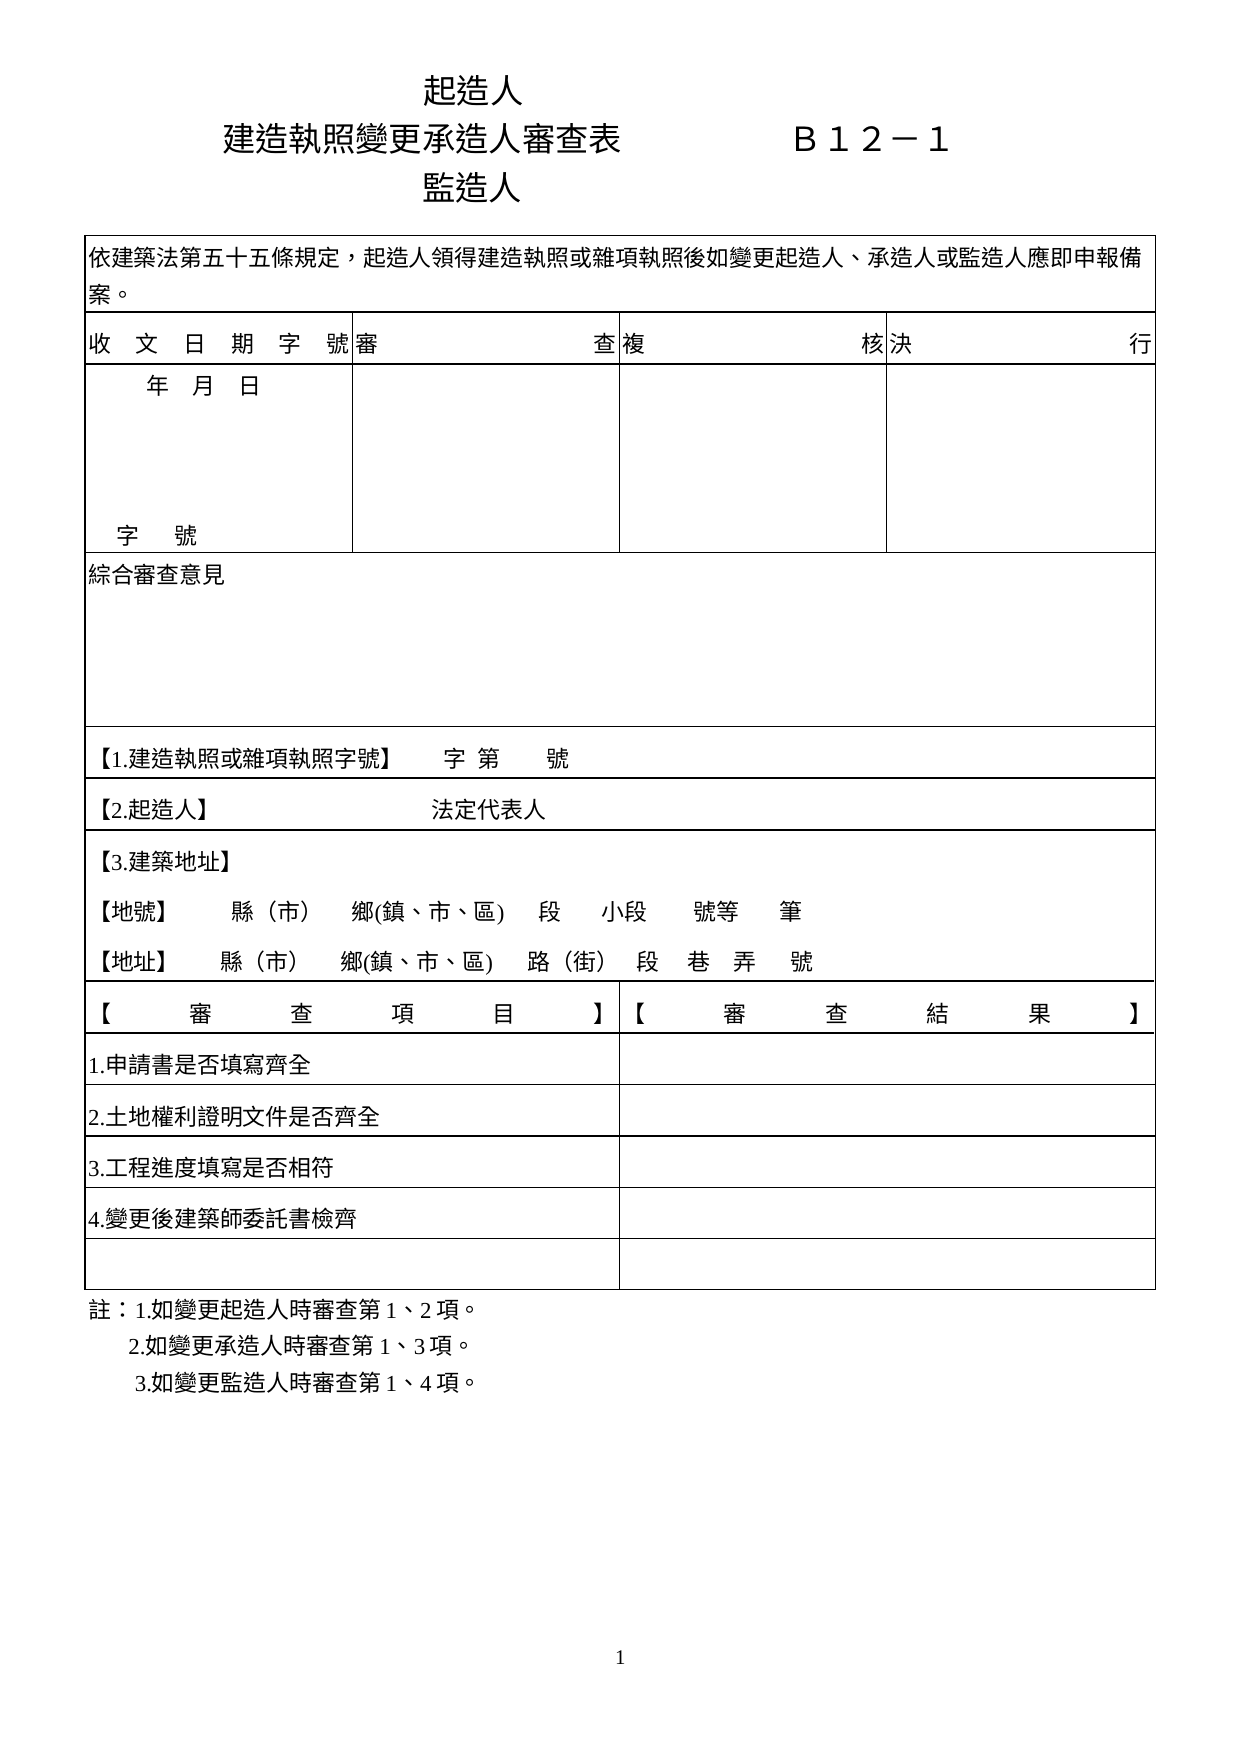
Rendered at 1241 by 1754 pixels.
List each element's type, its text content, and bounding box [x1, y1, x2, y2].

table_cell [620, 1032, 1155, 1083]
text 監造人 [89, 161, 1152, 210]
text 註：1.如變更起造人時審查第1、2項。 [89, 1290, 1152, 1326]
text 建造執照變更承造人審查表 Ｂ１２－１ [89, 113, 1152, 161]
table_cell 決行 [887, 313, 1155, 363]
table_cell 【審查結果】 [620, 980, 1155, 1032]
table_cell 1.申請書是否填寫齊全 [86, 1034, 619, 1083]
table_cell 複核 [620, 313, 886, 363]
table_cell 年 月 日 字 號 [86, 365, 352, 552]
table_cell 【2.起造人】 法定代表人 [86, 779, 1155, 829]
table_cell [620, 1085, 1155, 1135]
table_cell [620, 1239, 1155, 1289]
table_header 依建築法第五十五條規定，起造人領得建造執照或雜項執照後如變更起造人、承造人或監造人應即申報備案。 [86, 236, 1155, 311]
text 起造人 [89, 65, 1152, 113]
text 2.如變更承造人時審查第1、3項。 [89, 1326, 1152, 1361]
table_cell [620, 365, 886, 552]
table_cell [620, 1137, 1155, 1187]
table_cell 綜合審查意見 [86, 553, 1155, 726]
text 3.如變更監造人時審查第1、4項。 [89, 1361, 1152, 1399]
table_cell 審查 [353, 313, 619, 363]
table_cell 收文日期字號 [86, 313, 352, 363]
table_cell [620, 1188, 1155, 1238]
table_cell 3.工程進度填寫是否相符 [86, 1137, 619, 1187]
table_cell 【3.建築地址】 【地號】 縣（市） 鄉(鎮、市、區) 段 小段 號等 筆 【地址】 縣（市） 鄉(鎮、市、區) 路（街） 段 巷 弄 號 [86, 831, 1155, 980]
table_cell [86, 1239, 619, 1289]
table_cell 【審查項目】 [86, 982, 619, 1032]
table_cell [887, 365, 1155, 552]
table_cell [353, 365, 619, 552]
table_cell 【1.建造執照或雜項執照字號】 字 第 號 [86, 727, 1155, 777]
table_cell 4.變更後建築師委託書檢齊 [86, 1188, 619, 1238]
table_cell 2.土地權利證明文件是否齊全 [86, 1085, 619, 1135]
